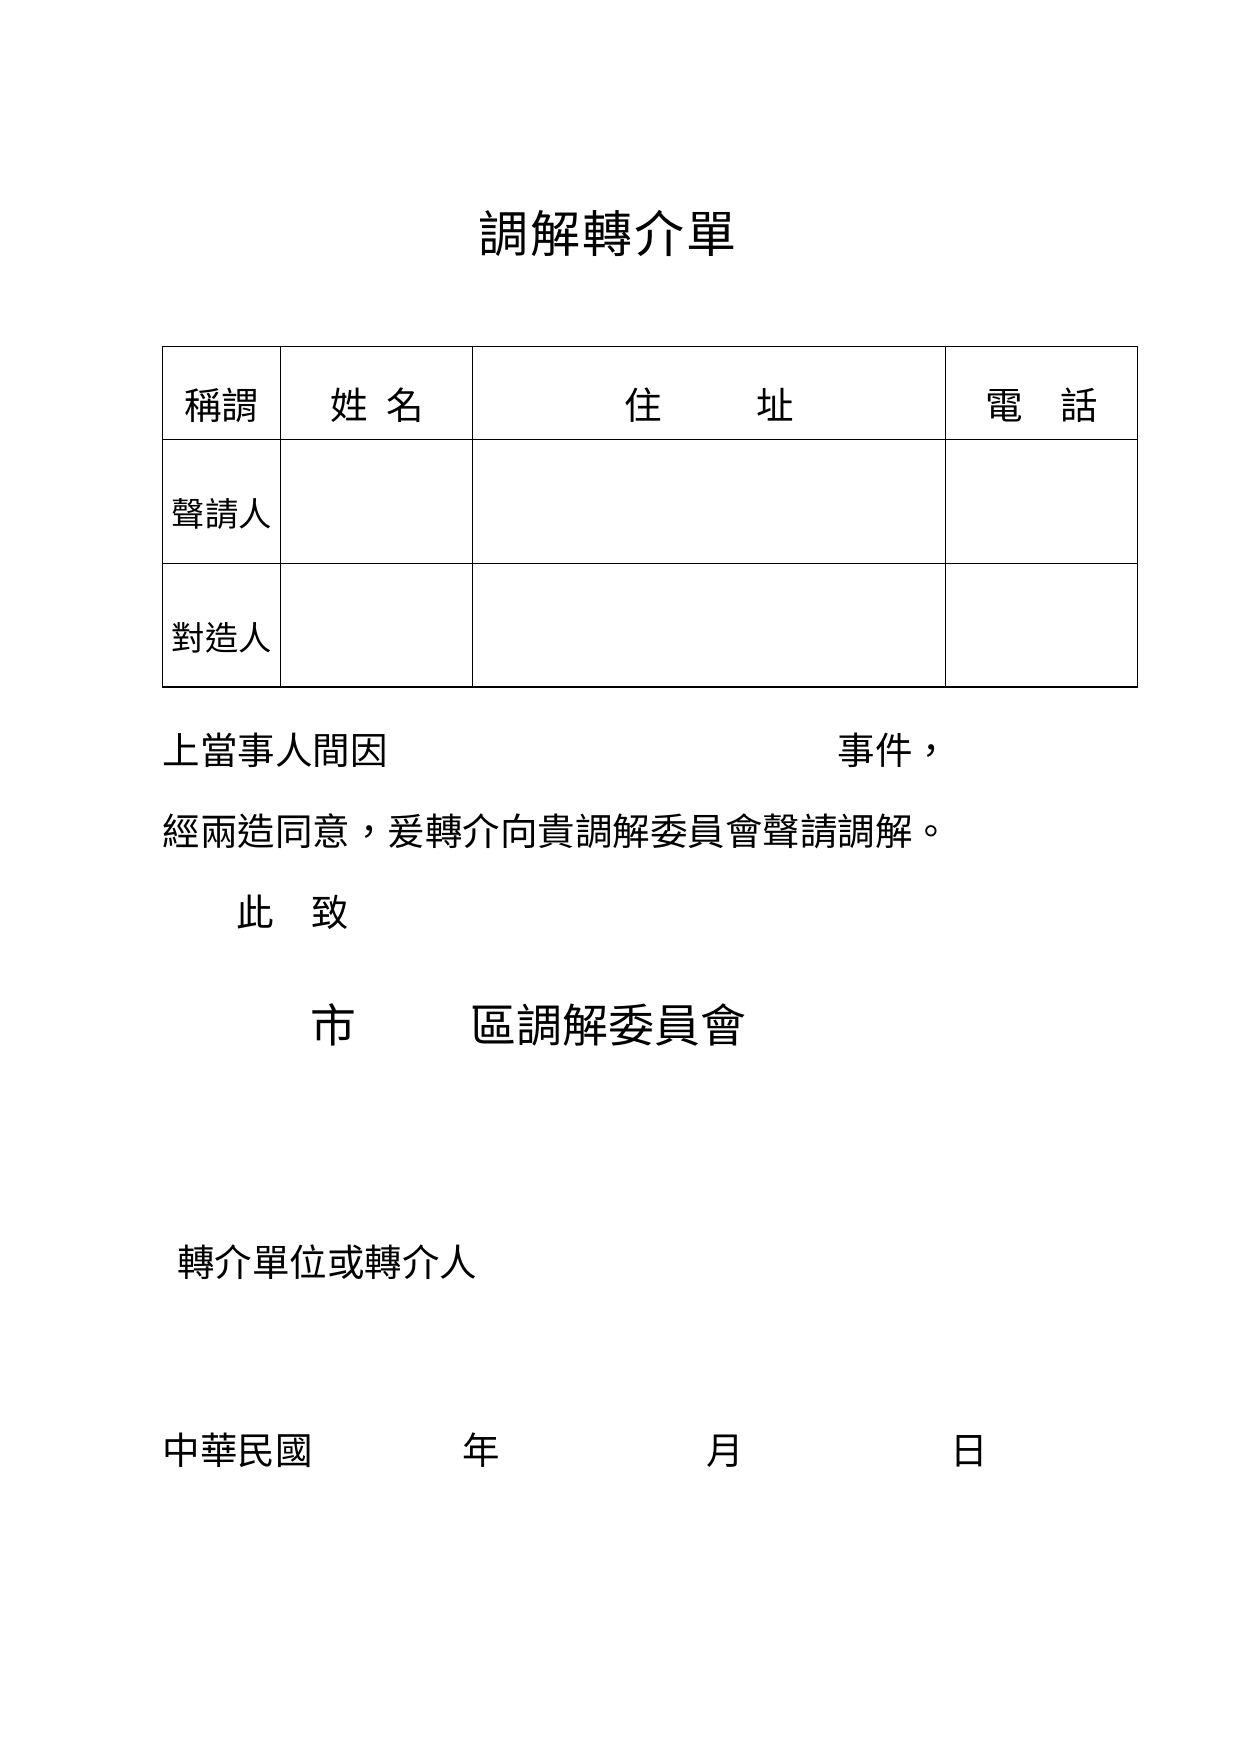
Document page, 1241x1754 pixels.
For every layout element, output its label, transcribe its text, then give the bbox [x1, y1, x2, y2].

table_cell 聲請人 [163, 440, 280, 563]
text 此 致 [162, 869, 1053, 931]
table_cell [946, 440, 1137, 563]
table_header 電 話 [946, 347, 1137, 439]
table_cell [281, 564, 472, 686]
text 市 區調解委員會 [162, 950, 1053, 1075]
table_cell [473, 564, 945, 686]
table_cell 對造人 [163, 564, 280, 686]
text 調解轉介單 [162, 158, 1053, 283]
table_header 住 址 [473, 347, 945, 439]
table_header 稱謂 [163, 347, 280, 439]
table_cell [281, 440, 472, 563]
text 中華民國 年 月 日 [162, 1406, 1053, 1469]
text 經兩造同意，爰轉介向貴調解委員會聲請調解。 [162, 787, 1053, 850]
table_cell [946, 564, 1137, 686]
table_header 姓 名 [281, 347, 472, 439]
text 轉介單位或轉介人 [162, 1219, 1053, 1281]
table_cell [473, 440, 945, 563]
text 上當事人間因 事件， [162, 706, 1053, 769]
